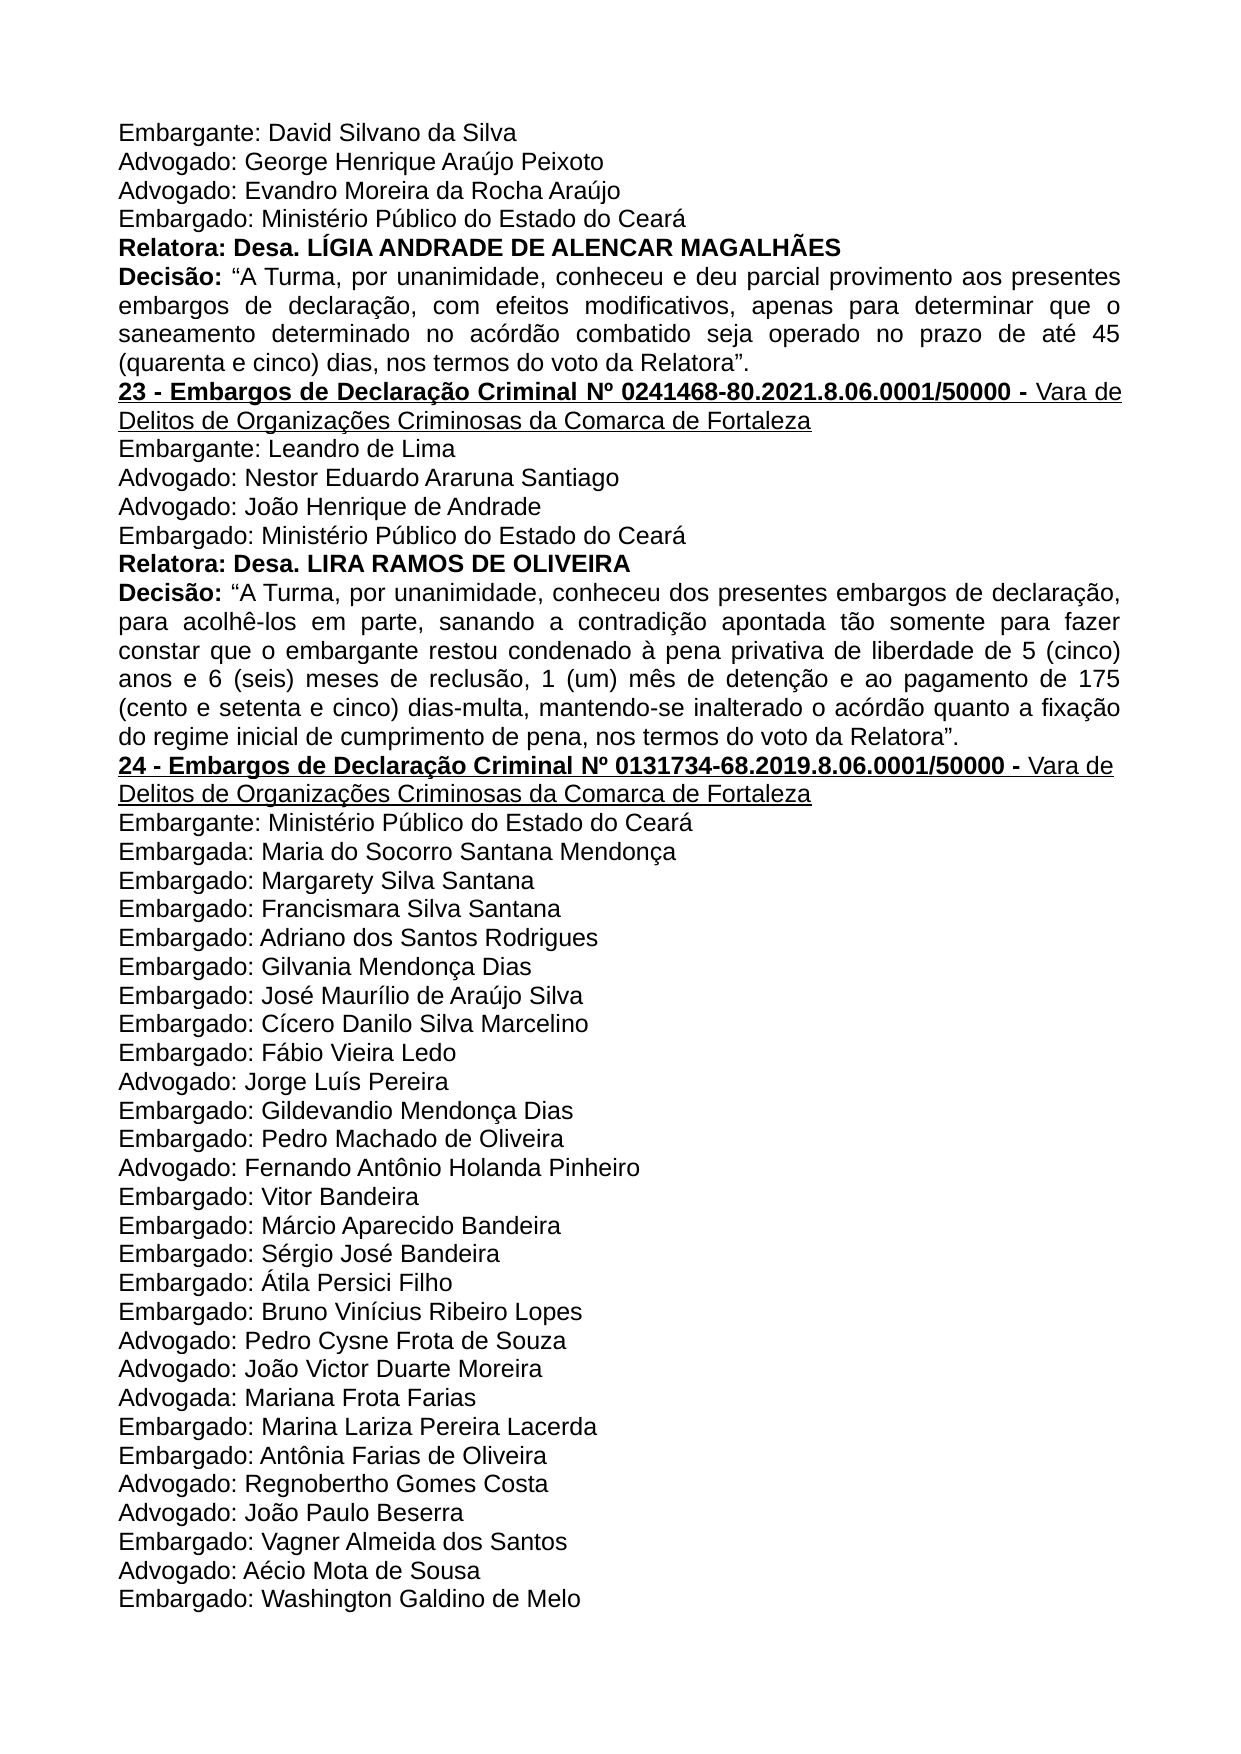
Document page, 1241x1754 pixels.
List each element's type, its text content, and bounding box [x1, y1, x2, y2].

text Embargado: Antônia Farias de Oliveira [118, 1441, 1122, 1469]
text Advogado: Nestor Eduardo Araruna Santiago [118, 463, 1122, 492]
text Advogado: João Henrique de Andrade [118, 492, 1122, 521]
text Embargado: Francismara Silva Santana [118, 894, 1122, 923]
text Advogado: João Paulo Beserra [118, 1498, 1122, 1527]
text Embargado: Vitor Bandeira [118, 1182, 1122, 1211]
text Advogado: Fernando Antônio Holanda Pinheiro [118, 1153, 1122, 1182]
text Embargado: Margarety Silva Santana [118, 866, 1122, 894]
text Advogado: Jorge Luís Pereira [118, 1067, 1122, 1096]
text Embargado: Pedro Machado de Oliveira [118, 1124, 1122, 1153]
text Advogado: George Henrique Araújo Peixoto [118, 147, 1122, 176]
text Embargado: Washington Galdino de Melo [118, 1584, 1122, 1613]
text Embargado: Vagner Almeida dos Santos [118, 1527, 1122, 1556]
text Embargado: Ministério Público do Estado do Ceará [118, 521, 1122, 549]
text Embargado: Gilvania Mendonça Dias [118, 952, 1122, 981]
text Embargado: Marina Lariza Pereira Lacerda [118, 1412, 1122, 1441]
text Advogado: Evandro Moreira da Rocha Araújo [118, 176, 1122, 204]
text Advogado: Aécio Mota de Sousa [118, 1556, 1122, 1584]
text Relatora: Desa. LÍGIA ANDRADE DE ALENCAR MAGALHÃES [118, 233, 1122, 262]
text Embargado: Ministério Público do Estado do Ceará [118, 204, 1122, 233]
text Embargante: Ministério Público do Estado do Ceará [118, 808, 1122, 837]
text Embargado: Gildevandio Mendonça Dias [118, 1096, 1122, 1124]
text Embargado: Adriano dos Santos Rodrigues [118, 923, 1122, 952]
text Delitos de Organizações Criminosas da Comarca de Fortaleza [118, 779, 1122, 808]
text Advogado: Pedro Cysne Frota de Souza [118, 1326, 1122, 1354]
text Embargado: Sérgio José Bandeira [118, 1239, 1122, 1268]
text Embargada: Maria do Socorro Santana Mendonça [118, 837, 1122, 866]
text Embargado: Fábio Vieira Ledo [118, 1038, 1122, 1067]
text 23 - Embargos de Declaração Criminal Nº 0241468-80.2021.8.06.0001/50000 - Vara de [118, 377, 1122, 402]
text Embargado: Átila Persici Filho [118, 1268, 1122, 1297]
text Delitos de Organizações Criminosas da Comarca de Fortaleza [118, 403, 1122, 434]
text Embargado: Bruno Vinícius Ribeiro Lopes [118, 1297, 1122, 1326]
text Relatora: Desa. LIRA RAMOS DE OLIVEIRA [118, 549, 1122, 578]
text Advogado: Regnobertho Gomes Costa [118, 1469, 1122, 1498]
text Embargado: Márcio Aparecido Bandeira [118, 1211, 1122, 1239]
text Embargado: José Maurílio de Araújo Silva [118, 981, 1122, 1009]
text Embargado: Cícero Danilo Silva Marcelino [118, 1009, 1122, 1038]
text Decisão: “A Turma, por unanimidade, conheceu e deu parcial provimento aos presentes embargos de declaração, com efeitos modificativos, apenas para determinar que o saneamento determinado no acórdão combatido seja operado no prazo de até 45 (quarenta e cinco) dias, nos termos do voto da Relatora”. [118, 262, 1122, 377]
text Embargante: David Silvano da Silva [118, 118, 1122, 147]
text Advogado: João Victor Duarte Moreira [118, 1354, 1122, 1383]
text Advogada: Mariana Frota Farias [118, 1383, 1122, 1412]
text Decisão: “A Turma, por unanimidade, conheceu dos presentes embargos de declaração, para acolhê-los em parte, sanando a contradição apontada tão somente para fazer constar que o embargante restou condenado à pena privativa de liberdade de 5 (cinco) anos e 6 (seis) meses de reclusão, 1 (um) mês de detenção e ao pagamento de 175 (cento e setenta e cinco) dias-multa, mantendo-se inalterado o acórdão quanto a fixação do regime inicial de cumprimento de pena, nos termos do voto da Relatora”. [118, 578, 1122, 751]
text Embargante: Leandro de Lima [118, 434, 1122, 463]
text 24 - Embargos de Declaração Criminal Nº 0131734-68.2019.8.06.0001/50000 - Vara de [118, 751, 1122, 779]
